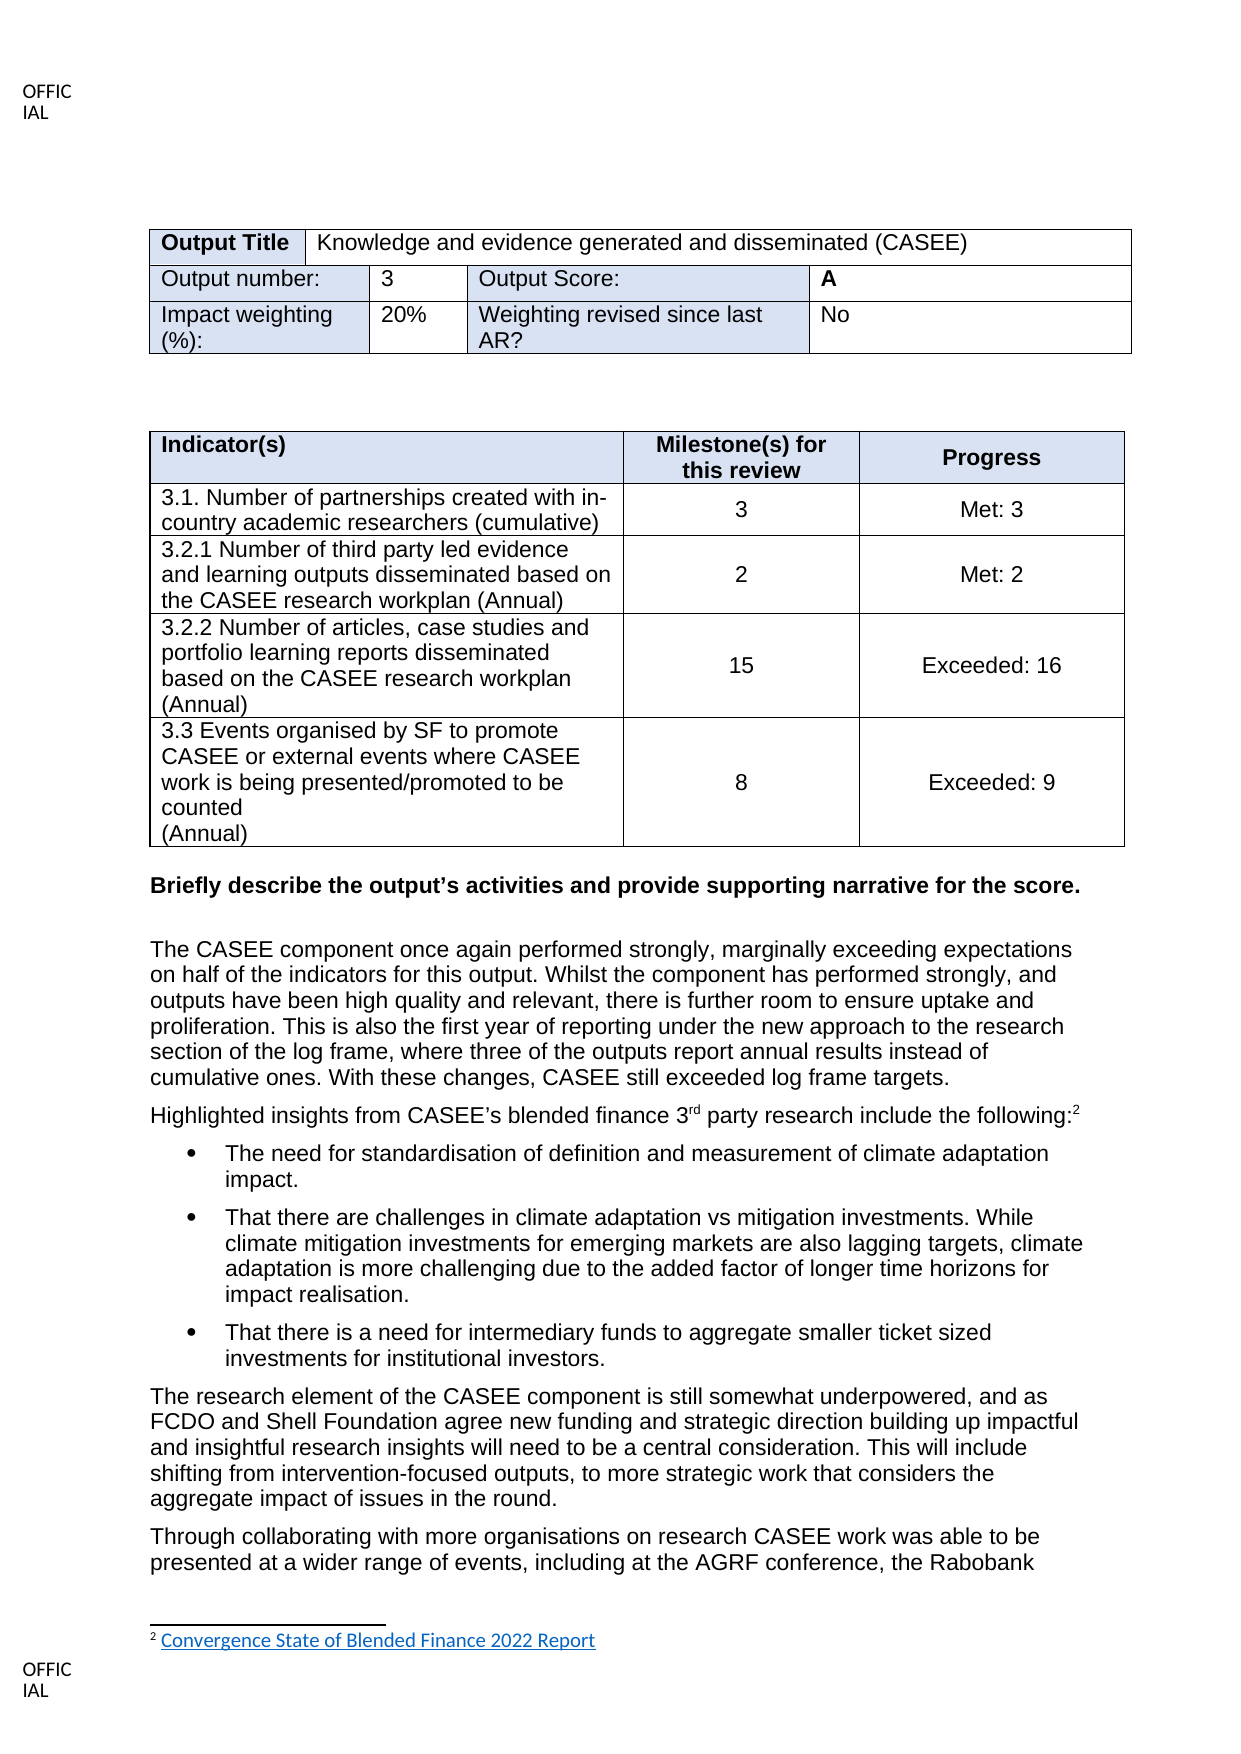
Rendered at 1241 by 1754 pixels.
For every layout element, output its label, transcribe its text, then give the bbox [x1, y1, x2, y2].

text Briefly describe the output’s activities and provide supporting narrative for the score. [150, 873, 1090, 898]
table_cell 8 [624, 718, 859, 846]
table_cell Met: 2 [860, 536, 1124, 613]
table_cell Output Score: [468, 266, 809, 301]
table_cell Exceeded: 16 [860, 614, 1124, 717]
table_cell Impact weighting (%): [150, 302, 369, 353]
table_cell Met: 3 [860, 484, 1124, 535]
text Convergence State of Blended Finance 2022 Report [150, 1631, 1090, 1652]
table_cell 3 [624, 484, 859, 535]
table_header Indicator(s) [151, 432, 623, 483]
table_cell Weighting revised since last AR? [468, 302, 809, 353]
table_cell 3.1. Number of partnerships created with in-country academic researchers (cumulative) [151, 484, 623, 535]
table_cell Output number: [150, 266, 369, 301]
table_cell A [810, 266, 1131, 301]
text Highlighted insights from CASEE’s blended finance 3rd party research include the following: [150, 1103, 1090, 1128]
table_header Output Title [150, 230, 305, 264]
table_cell 15 [624, 614, 859, 717]
table_cell No [810, 302, 1131, 353]
list That there is a need for intermediary funds to aggregate smaller ticket sized investments for institutional investors. [187, 1319, 1090, 1371]
list The need for standardisation of definition and measurement of climate adaptation impact. [187, 1141, 1090, 1192]
table_header Progress [860, 432, 1124, 483]
table_header Knowledge and evidence generated and disseminated (CASEE) [306, 230, 1131, 264]
table_cell 20% [370, 302, 467, 353]
table_cell 3 [370, 266, 467, 301]
table_cell 3.2.2 Number of articles, case studies and portfolio learning reports disseminated based on the CASEE research workplan (Annual) [151, 614, 623, 717]
list That there are challenges in climate adaptation vs mitigation investments. While climate mitigation investments for emerging markets are also lagging targets, climate adaptation is more challenging due to the added factor of longer time horizons for impact realisation. [187, 1204, 1090, 1307]
text The research element of the CASEE component is still somewhat underpowered, and as FCDO and Shell Foundation agree new funding and strategic direction building up impactful and insightful research insights will need to be a central consideration. This will include shifting from intervention-focused outputs, to more strategic work that considers the aggregate impact of issues in the round. [150, 1383, 1090, 1511]
table_header Milestone(s) for this review [624, 432, 859, 483]
table_cell 2 [624, 536, 859, 613]
table_cell 3.3 Events organised by SF to promote CASEE or external events where CASEE work is being presented/promoted to be counted (Annual) [151, 718, 623, 846]
text Through collaborating with more organisations on research CASEE work was able to be presented at a wider range of events, including at the AGRF conference, the Rabobank [150, 1524, 1090, 1575]
table_cell Exceeded: 9 [860, 718, 1124, 846]
table_cell 3.2.1 Number of third party led evidence and learning outputs disseminated based on the CASEE research workplan (Annual) [151, 536, 623, 613]
text The CASEE component once again performed strongly, marginally exceeding expectations on half of the indicators for this output. Whilst the component has performed strongly, and outputs have been high quality and relevant, there is further room to ensure uptake and proliferation. This is also the first year of reporting under the new approach to the research section of the log frame, where three of the outputs report annual results instead of cumulative ones. With these changes, CASEE still exceeded log frame targets. [150, 936, 1090, 1090]
